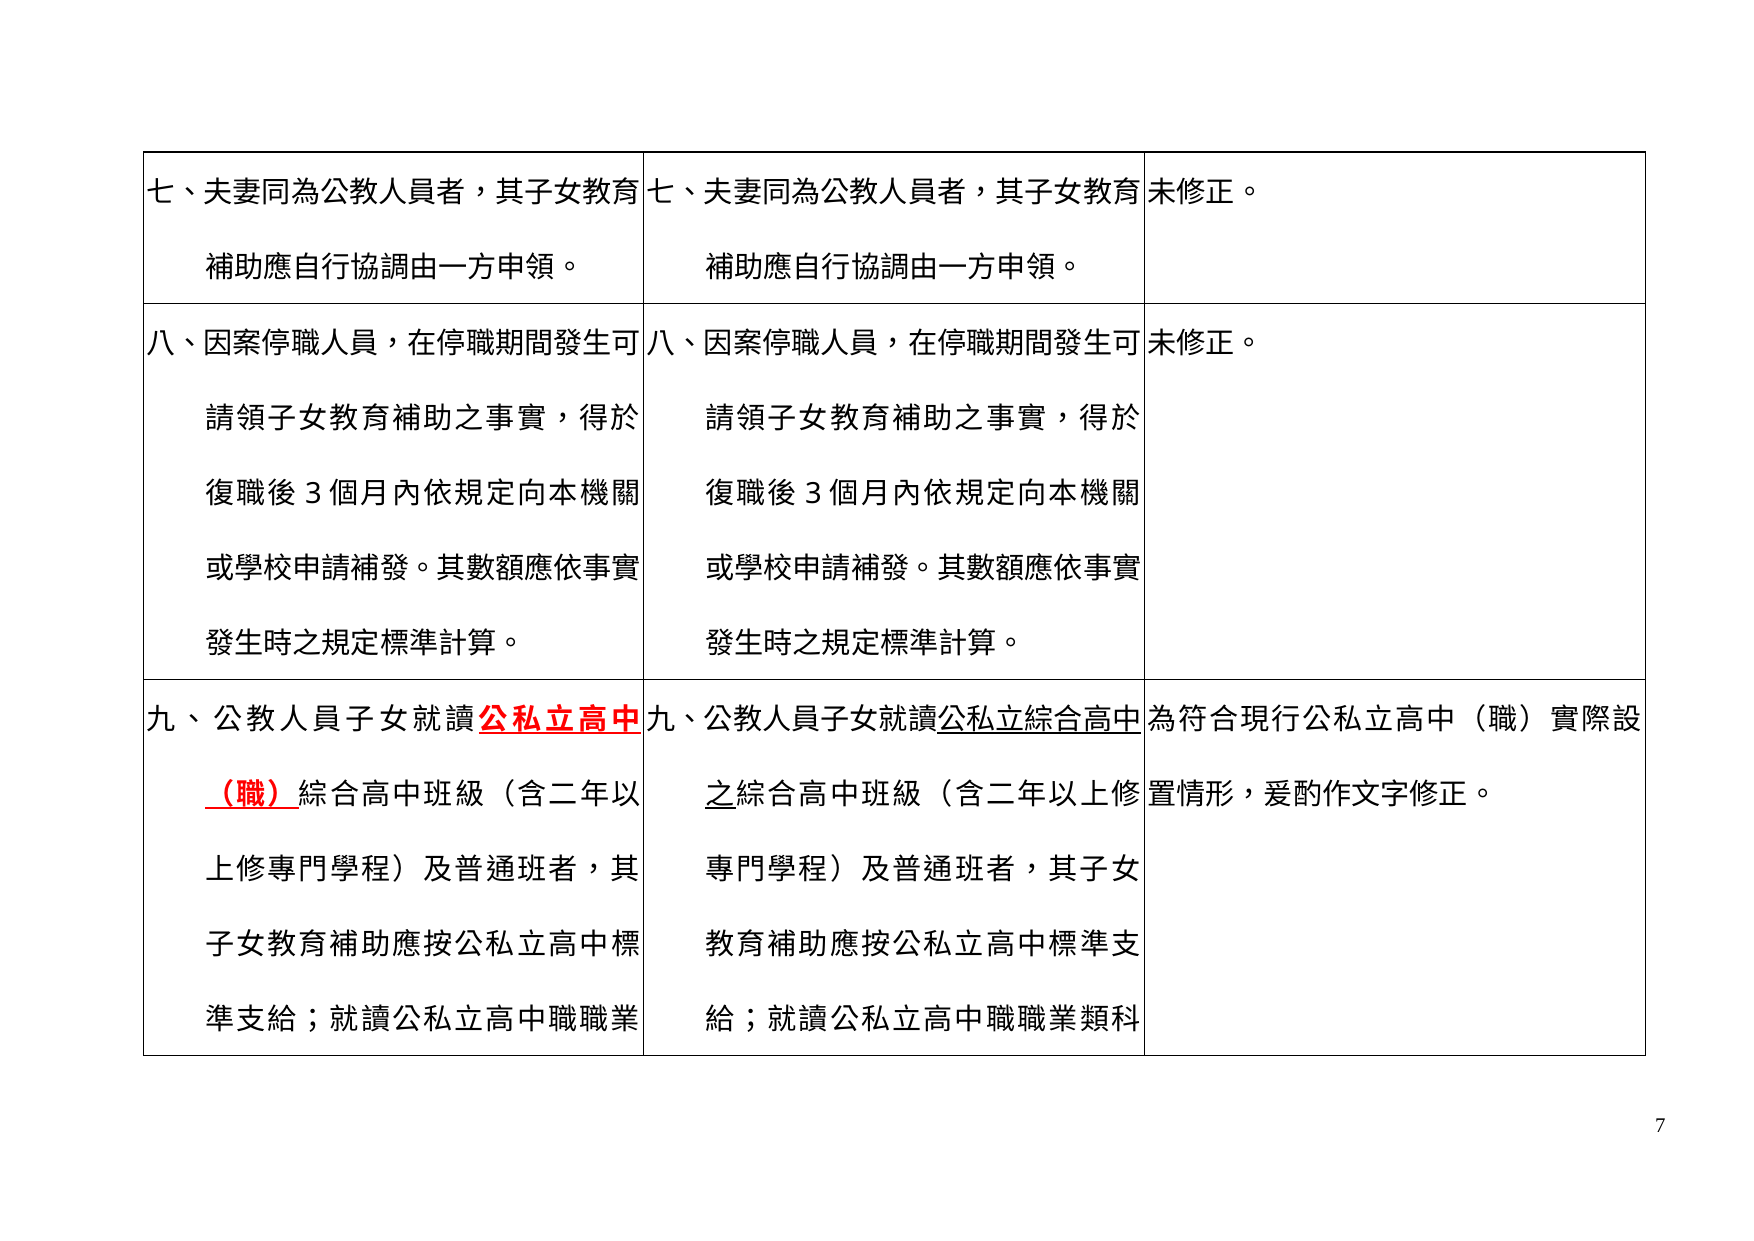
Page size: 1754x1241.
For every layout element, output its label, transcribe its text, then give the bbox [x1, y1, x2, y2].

table_cell 九、公教人員子女就讀公私立高中（職）綜合高中班級（含二年以上修專門學程）及普通班者，其子女教育補助應按公私立高中標準支給；就讀公私立高中職職業 [144, 680, 643, 1054]
table_cell 七、夫妻同為公教人員者，其子女教育補助應自行協調由一方申領。 [144, 153, 643, 302]
table_cell 七、夫妻同為公教人員者，其子女教育補助應自行協調由一方申領。 [644, 153, 1144, 302]
table_cell 八、因案停職人員，在停職期間發生可請領子女教育補助之事實，得於復職後3個月內依規定向本機關或學校申請補發。其數額應依事實發生時之規定標準計算。 [144, 304, 643, 678]
table_cell 為符合現行公私立高中（職）實際設置情形，爰酌作文字修正。 [1145, 680, 1645, 1054]
table_cell 九、公教人員子女就讀公私立綜合高中之綜合高中班級（含二年以上修專門學程）及普通班者，其子女教育補助應按公私立高中標準支給；就讀公私立高中職職業類科 [644, 680, 1144, 1054]
table_cell 未修正。 [1145, 153, 1645, 302]
table_cell 八、因案停職人員，在停職期間發生可請領子女教育補助之事實，得於復職後3個月內依規定向本機關或學校申請補發。其數額應依事實發生時之規定標準計算。 [644, 304, 1144, 678]
table_cell 未修正。 [1145, 304, 1645, 678]
